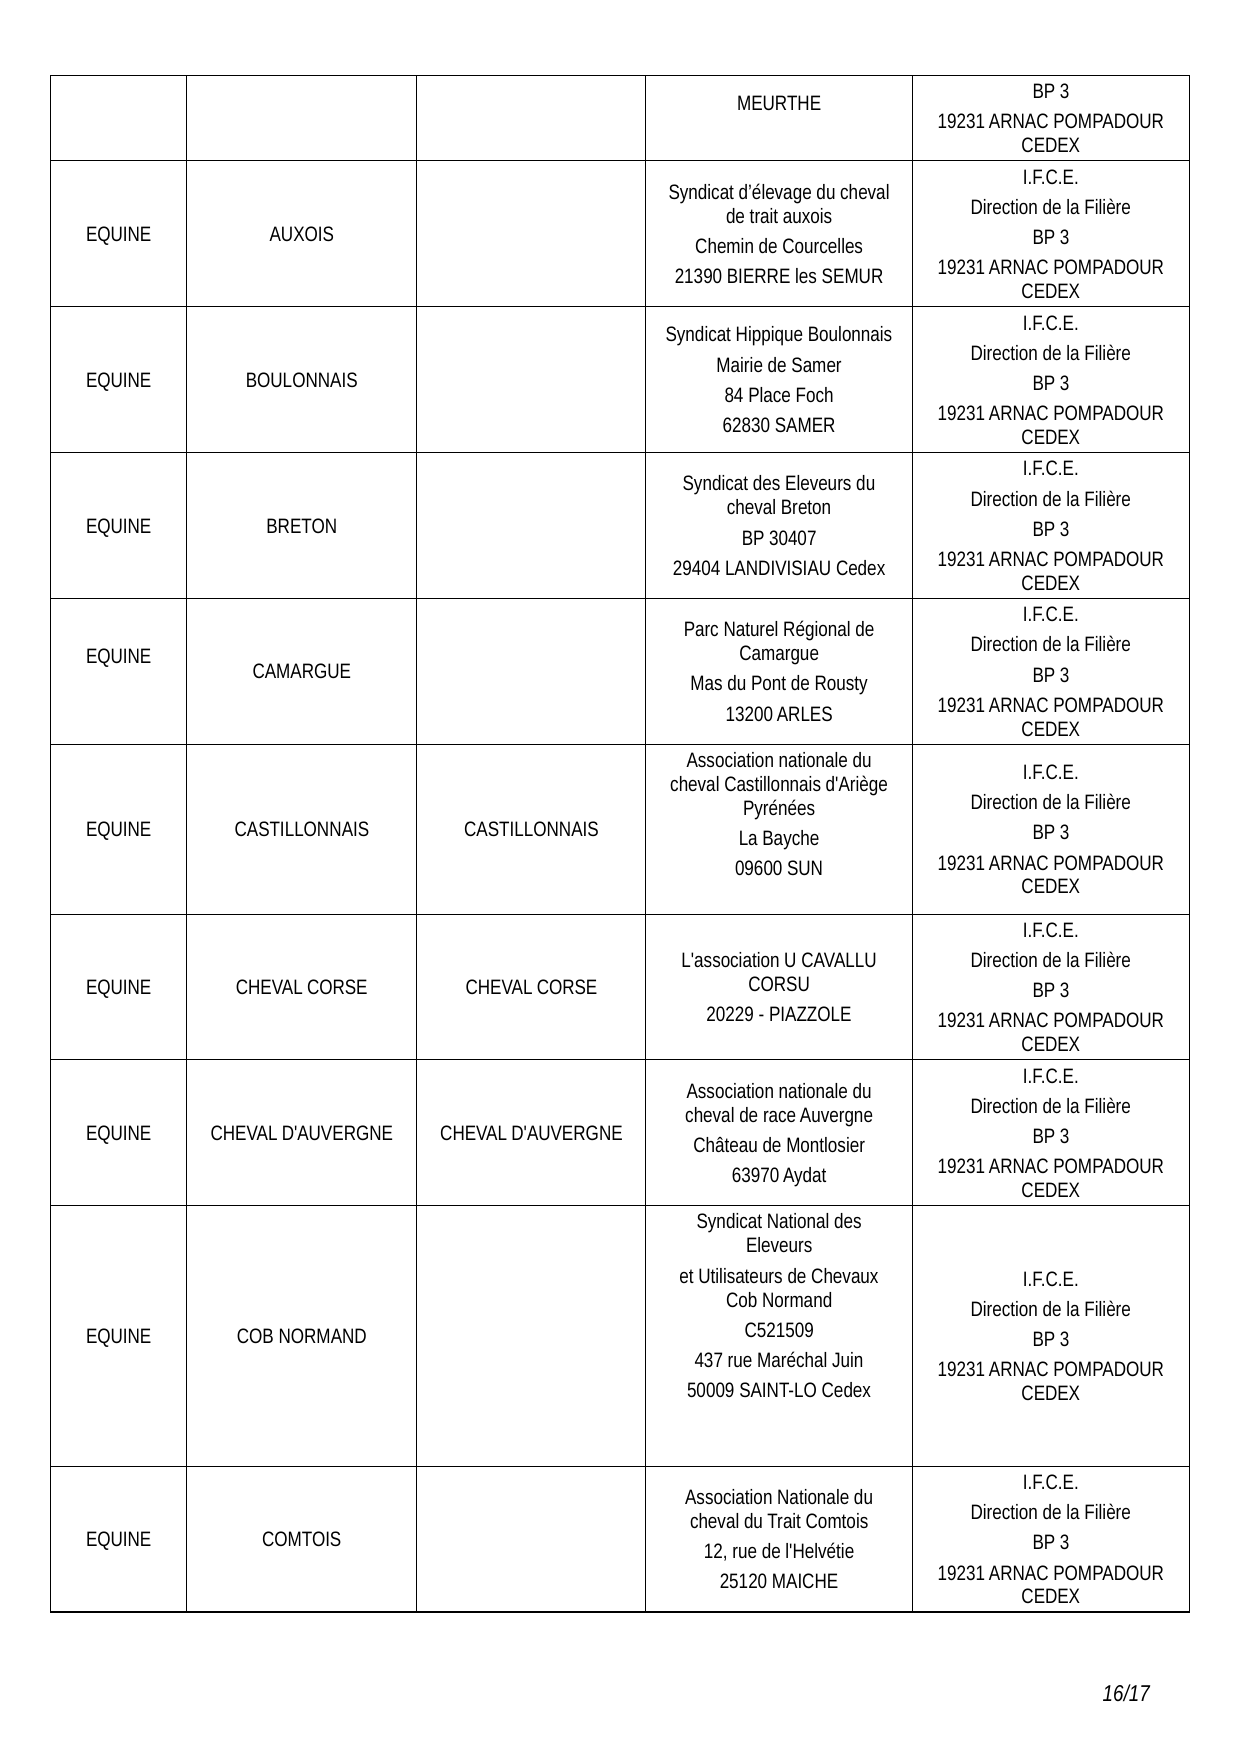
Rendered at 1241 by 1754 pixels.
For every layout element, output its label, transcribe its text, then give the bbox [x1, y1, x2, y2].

table_cell COB NORMAND [187, 1206, 416, 1466]
table_cell EQUINE [51, 599, 186, 744]
table_cell EQUINE [51, 307, 186, 452]
table_cell L'association U CAVALLU CORSU 20229 - PIAZZOLE [646, 915, 912, 1059]
table_cell I.F.C.E. Direction de la Filière BP 3 19231 ARNAC POMPADOUR CEDEX [913, 745, 1189, 913]
table_cell Syndicat d’élevage du cheval de trait auxois Chemin de Courcelles 21390 BIERRE les SEMUR [646, 161, 912, 306]
table_cell CHEVAL D'AUVERGNE [187, 1060, 416, 1205]
table_cell CASTILLONNAIS [187, 745, 416, 913]
table_cell [51, 76, 186, 160]
table_cell BOULONNAIS [187, 307, 416, 452]
table_cell [417, 453, 645, 598]
table_cell CHEVAL CORSE [187, 915, 416, 1059]
table_cell EQUINE [51, 453, 186, 598]
table_cell I.F.C.E. Direction de la Filière BP 3 19231 ARNAC POMPADOUR CEDEX [913, 307, 1189, 452]
table_cell [187, 76, 416, 160]
table_cell Parc Naturel Régional de Camargue Mas du Pont de Rousty 13200 ARLES [646, 599, 912, 744]
table_cell COMTOIS [187, 1467, 416, 1611]
table_cell CAMARGUE [187, 599, 416, 744]
table_cell [417, 1467, 645, 1611]
table_cell EQUINE [51, 1206, 186, 1466]
table_cell EQUINE [51, 1060, 186, 1205]
table_cell I.F.C.E. Direction de la Filière BP 3 19231 ARNAC POMPADOUR CEDEX [913, 599, 1189, 744]
table_cell BP 3 19231 ARNAC POMPADOUR CEDEX [913, 76, 1189, 160]
table_cell Syndicat des Eleveurs du cheval Breton BP 30407 29404 LANDIVISIAU Cedex [646, 453, 912, 598]
table_cell Syndicat National des Eleveurs et Utilisateurs de Chevaux Cob Normand C521509 437 rue Maréchal Juin 50009 SAINT-LO Cedex [646, 1206, 912, 1466]
table_cell [417, 1206, 645, 1466]
table_cell MEURTHE [646, 76, 912, 160]
table_cell I.F.C.E. Direction de la Filière BP 3 19231 ARNAC POMPADOUR CEDEX [913, 1206, 1189, 1466]
table_cell I.F.C.E. Direction de la Filière BP 3 19231 ARNAC POMPADOUR CEDEX [913, 1467, 1189, 1611]
table_cell [417, 76, 645, 160]
table_cell Association nationale du cheval de race Auvergne Château de Montlosier 63970 Aydat [646, 1060, 912, 1205]
table_cell CASTILLONNAIS [417, 745, 645, 913]
table_cell CHEVAL D'AUVERGNE [417, 1060, 645, 1205]
table_cell BRETON [187, 453, 416, 598]
table_cell I.F.C.E. Direction de la Filière BP 3 19231 ARNAC POMPADOUR CEDEX [913, 915, 1189, 1059]
table_cell EQUINE [51, 161, 186, 306]
table_cell CHEVAL CORSE [417, 915, 645, 1059]
table_cell [417, 307, 645, 452]
table_cell [417, 599, 645, 744]
table_cell EQUINE [51, 1467, 186, 1611]
table_cell [417, 161, 645, 306]
table_cell Association Nationale du cheval du Trait Comtois 12, rue de l'Helvétie 25120 MAICHE [646, 1467, 912, 1611]
table_cell Syndicat Hippique Boulonnais Mairie de Samer 84 Place Foch 62830 SAMER [646, 307, 912, 452]
table_cell I.F.C.E. Direction de la Filière BP 3 19231 ARNAC POMPADOUR CEDEX [913, 453, 1189, 598]
table_cell EQUINE [51, 915, 186, 1059]
table_cell EQUINE [51, 745, 186, 913]
table_cell AUXOIS [187, 161, 416, 306]
table_cell Association nationale du cheval Castillonnais d'Ariège Pyrénées La Bayche 09600 SUN [646, 745, 912, 913]
table_cell I.F.C.E. Direction de la Filière BP 3 19231 ARNAC POMPADOUR CEDEX [913, 1060, 1189, 1205]
table_cell I.F.C.E. Direction de la Filière BP 3 19231 ARNAC POMPADOUR CEDEX [913, 161, 1189, 306]
